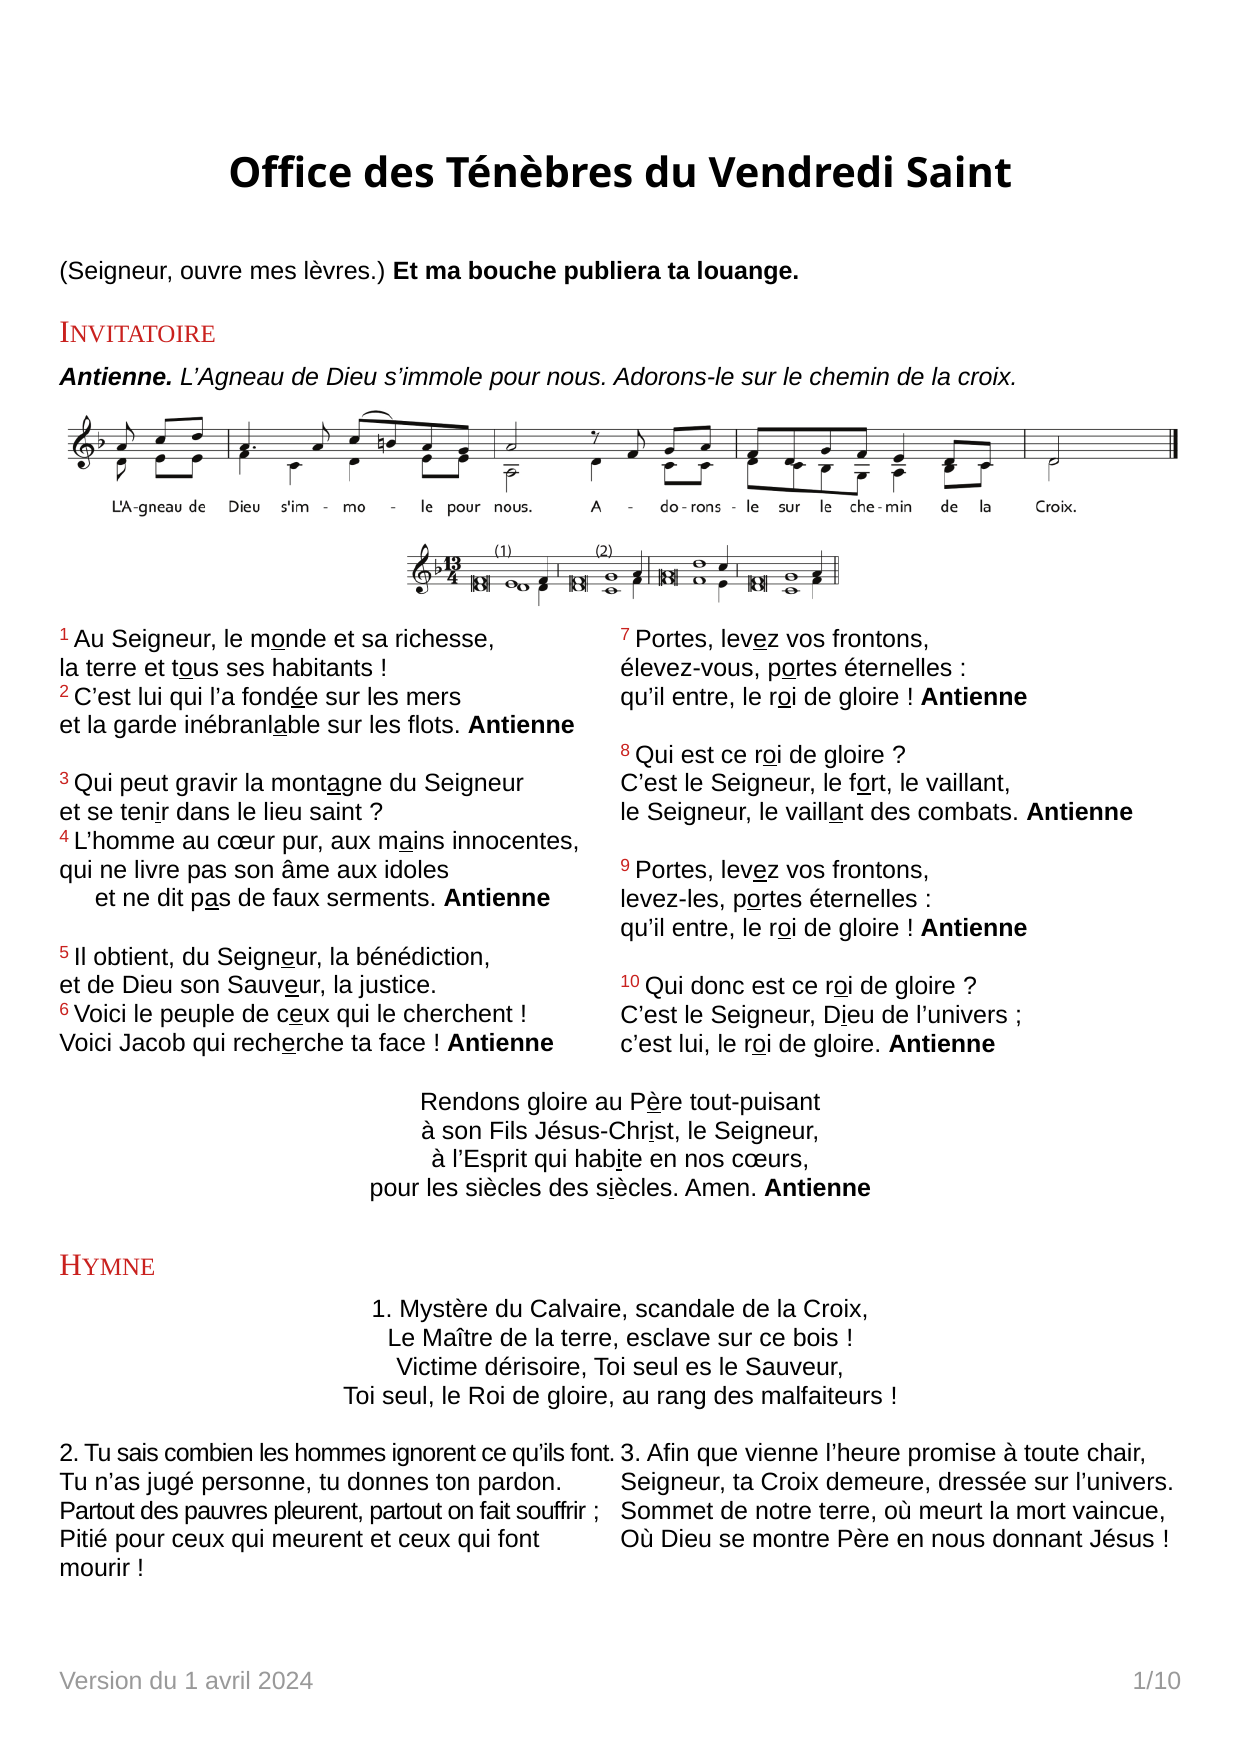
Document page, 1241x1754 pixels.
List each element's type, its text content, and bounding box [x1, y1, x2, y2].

text 9 Portes, levez vos frontons, levez-les, portes éternelles : qu’il entre, le roi de gloire ! Antienne [620, 855, 1181, 942]
text Sommet de notre terre, où meurt la mort vaincue, [620, 1496, 1181, 1524]
text 2. Tu sais combien les hommes ignorent ce qu’ils font. [59, 1438, 620, 1467]
text Toi seul, le Roi de gloire, au rang des malfaiteurs ! [59, 1381, 1181, 1409]
text Tu n’as jugé personne, tu donnes ton pardon. [59, 1467, 620, 1496]
text Rendons gloire au Père tout-puisant à son Fils Jésus-Christ, le Seigneur, à l’Esprit qui habite en nos cœurs, pour les siècles des siècles. Amen. Antienne [59, 1087, 1181, 1202]
text Partout des pauvres pleurent, partout on fait souffrir ; [59, 1496, 620, 1524]
text 10 Qui donc est ce roi de gloire ? C’est le Seigneur, Dieu de l’univers ; c’est lui, le roi de gloire. Antienne [620, 971, 1181, 1057]
text Le Maître de la terre, esclave sur ce bois ! [59, 1323, 1181, 1352]
text Où Dieu se montre Père en nous donnant Jésus ! [620, 1524, 1181, 1553]
text Pitié pour ceux qui meurent et ceux qui font mourir ! [59, 1524, 620, 1582]
picture [59, 536, 1182, 610]
title Office des Ténèbres du Vendredi Saint [59, 143, 1181, 200]
text Antienne. L’Agneau de Dieu s’immole pour nous. Adorons-le sur le chemin de la croix. [59, 362, 1181, 391]
subtitle Invitatoire [59, 314, 1181, 349]
text Seigneur, ta Croix demeure, dressée sur l’univers. [620, 1467, 1181, 1496]
text 5 Il obtient, du Seigneur, la bénédiction, et de Dieu son Sauveur, la justice. 6 Voici le peuple de ceux qui le cherchent ! Voici Jacob qui recherche ta face ! Antienne [59, 942, 620, 1057]
text (Seigneur, ouvre mes lèvres.) Et ma bouche publiera ta louange. [59, 256, 1181, 284]
picture [59, 405, 1182, 522]
text 3. Afin que vienne l’heure promise à toute chair, [620, 1438, 1181, 1467]
text 1 Au Seigneur, le monde et sa richesse, la terre et tous ses habitants ! 2 C’est lui qui l’a fondée sur les mers et la garde inébranlable sur les ﬂots. Antienne [59, 624, 620, 739]
text 3 Qui peut gravir la montagne du Seigneur et se tenir dans le lieu saint ? 4 L’homme au cœur pur, aux mains innocentes, qui ne livre pas son âme aux idoles et ne dit pas de faux serments. Antienne [59, 768, 620, 912]
text Victime dérisoire, Toi seul es le Sauveur, [59, 1352, 1181, 1381]
text 1. Mystère du Calvaire, scandale de la Croix, [59, 1294, 1181, 1323]
text 8 Qui est ce roi de gloire ? C’est le Seigneur, le fort, le vaillant, le Seigneur, le vaillant des combats. Antienne [620, 740, 1181, 826]
text 7 Portes, levez vos frontons, élevez-vous, portes éternelles : qu’il entre, le roi de gloire ! Antienne [620, 624, 1181, 710]
subtitle Hymne [59, 1246, 1181, 1282]
